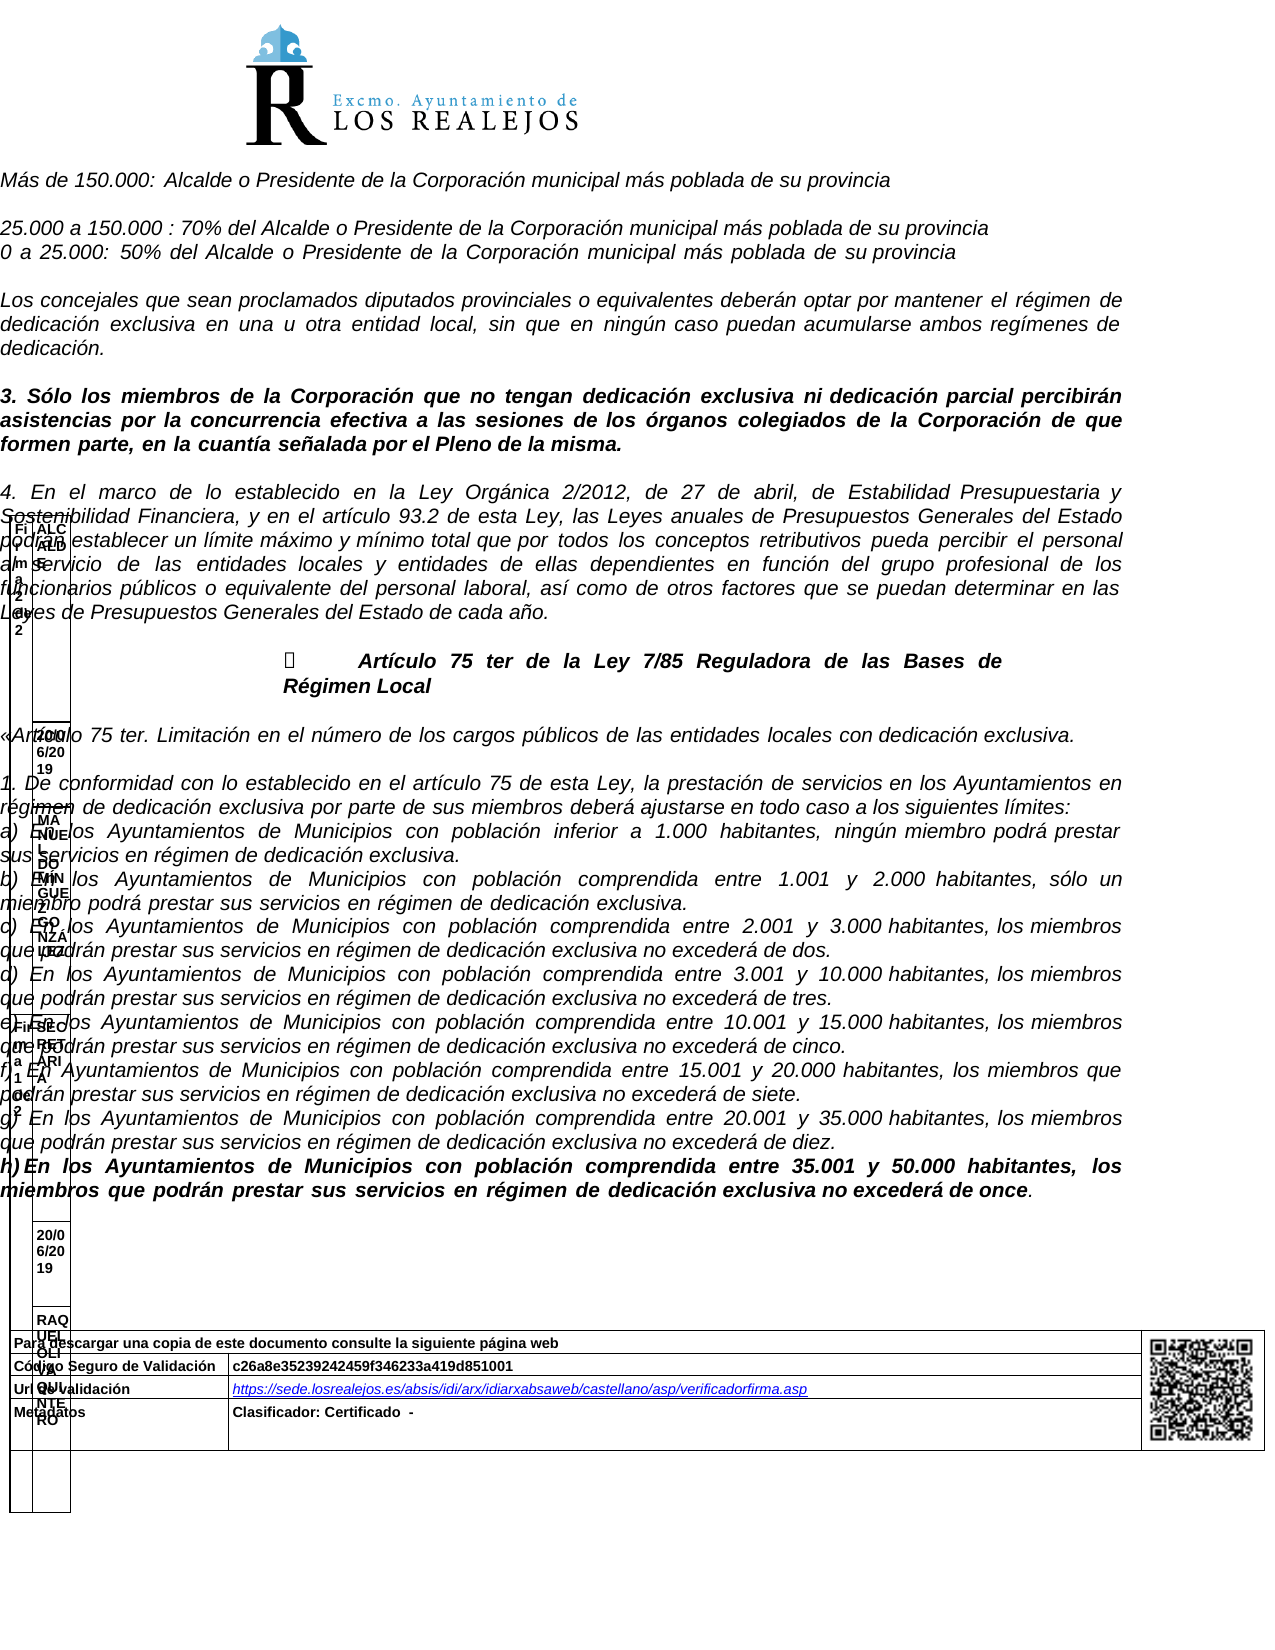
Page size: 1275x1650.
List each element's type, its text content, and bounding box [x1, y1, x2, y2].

table_cell Firma 1 de 2 [11, 1354, 32, 1375]
table_cell Firma 1 de 2 [11, 1015, 32, 1330]
table_cell Clasificador: Certificado - [229, 1399, 1141, 1450]
table_header ALCALDE [33, 516, 70, 721]
list En Ayuntamientos de Municipios con población comprendida entre 15.001 y 20.000 habitantes, los miembros que podrán prestar sus servicios en régimen de dedicación exclusiva no excederá de siete. [72, 1058, 1123, 1106]
list En los Ayuntamientos de Municipios con población comprendida entre 2.001 y 3.000 habitantes, los miembros que podrán prestar sus servicios en régimen de dedicación exclusiva no excederá de dos. [72, 914, 1123, 962]
table_cell RAQUEL OLIVA QUINTERO [44, 1331, 70, 1353]
list De conformidad con lo establecido en el artículo 75 de esta Ley, la prestación de servicios en los Ayuntamientos en régimen de dedicación exclusiva por parte de sus miembros deberá ajustarse en todo caso a los siguientes límites: [72, 771, 1122, 818]
table_cell Firma 1 de 2 [11, 1451, 32, 1512]
list En los Ayuntamientos de Municipios con población inferior a 1.000 habitantes, ningún miembro podrá prestar sus servicios en régimen de dedicación exclusiva. [72, 818, 1122, 866]
table_cell Firma 1 de 2 [11, 1376, 32, 1398]
text 25.000 a 150.000 : 70% del Alcalde o Presidente de la Corporación municipal más poblada de su provincia [0, 216, 1122, 240]
table_cell RAQUEL OLIVA QUINTERO [33, 1376, 70, 1398]
table_cell RAQUEL OLIVA QUINTERO [33, 1354, 70, 1375]
text Más de 150.000: Alcalde o Presidente de la Corporación municipal más poblada de su provincia [0, 147, 1122, 192]
table_cell Firma 1 de 2 [11, 1399, 32, 1450]
text «Artículo 75 ter. Limitación en el número de los cargos públicos de las entidades locales con dedicación exclusiva. [72, 723, 1122, 747]
list En los Ayuntamientos de Municipios con población comprendida entre 20.001 y 35.000 habitantes, los miembros que podrán prestar sus servicios en régimen de dedicación exclusiva no excederá de diez. [72, 1106, 1123, 1154]
table_cell Url de validación [72, 1376, 228, 1398]
table_cell MANUEL DOMÍNGUEZ GONZÁLEZ [33, 808, 70, 1013]
table_header Firma 2 de 2 [11, 516, 32, 1013]
list Artículo 75 ter de la Ley 7/85 Reguladora de las Bases de Régimen Local [283, 644, 1005, 698]
subtitle 3. Sólo los miembros de la Corporación que no tengan dedicación exclusiva ni dedicación parcial percibirán asistencias por la concurrencia efectiva a las sesiones de los órganos colegiados de la Corporación de que formen parte, en la cuantía señalada por el Pleno de la misma. [0, 384, 1122, 456]
table_cell RAQUEL OLIVA QUINTERO [33, 1307, 70, 1330]
text Los concejales que sean proclamados diputados provinciales o equivalentes deberán optar por mantener el régimen de dedicación exclusiva en una u otra entidad local, sin que en ningún caso puedan acumularse ambos regímenes de dedicación. [0, 288, 1123, 360]
list En los Ayuntamientos de Municipios con población comprendida entre 35.001 y 50.000 habitantes, los miembros que podrán prestar sus servicios en régimen de dedicación exclusiva no excederá de once. [72, 1154, 1123, 1202]
table_cell Código Seguro de Validación [72, 1354, 228, 1375]
text 4. En el marco de lo establecido en la Ley Orgánica 2/2012, de 27 de abril, de Estabilidad Presupuestaria y Sostenibilidad Financiera, y en el artículo 93.2 de esta Ley, las Leyes anuales de Presupuestos Generales del Estado podrán establecer un límite máximo y mínimo total que por todos los conceptos retributivos pueda percibir el personal al servicio de las entidades locales y entidades de ellas dependientes en función del grupo profesional de los funcionarios públicos o equivalente del personal laboral, así como de otros factores que se puedan determinar en las Leyes de Presupuestos Generales del Estado de cada año. [0, 480, 1123, 734]
list En los Ayuntamientos de Municipios con población comprendida entre 3.001 y 10.000 habitantes, los miembros que podrán prestar sus servicios en régimen de dedicación exclusiva no excederá de tres. [72, 962, 1123, 1010]
table_cell SECRETARIA [33, 1015, 70, 1221]
table_cell 20/06/2019 [33, 1222, 70, 1306]
table_cell RAQUEL OLIVA QUINTERO [33, 1451, 70, 1512]
table_cell 20/06/2019 [33, 723, 70, 806]
table_cell Firma 1 de 2 [11, 1331, 32, 1353]
list En los Ayuntamientos de Municipios con población comprendida entre 1.001 y 2.000 habitantes, sólo un miembro podrá prestar sus servicios en régimen de dedicación exclusiva. [72, 866, 1122, 914]
list En los Ayuntamientos de Municipios con población comprendida entre 10.001 y 15.000 habitantes, los miembros que podrán prestar sus servicios en régimen de dedicación exclusiva no excederá de cinco. [72, 1010, 1123, 1058]
table_cell https://sede.losrealejos.es/absis/idi/arx/idiarxabsaweb/castellano/asp/verificadorfirma.asp [229, 1376, 1141, 1398]
text 0 a 25.000: 50% del Alcalde o Presidente de la Corporación municipal más poblada de su provincia [0, 240, 1122, 264]
table_cell Metadatos [72, 1399, 228, 1450]
table_cell c26a8e35239242459f346233a419d851001 [229, 1354, 1141, 1375]
table_cell RAQUEL OLIVA QUINTERO [33, 1399, 70, 1450]
table_header Para descargar una copia de este documento consulte la siguiente página web [72, 1331, 1141, 1352]
